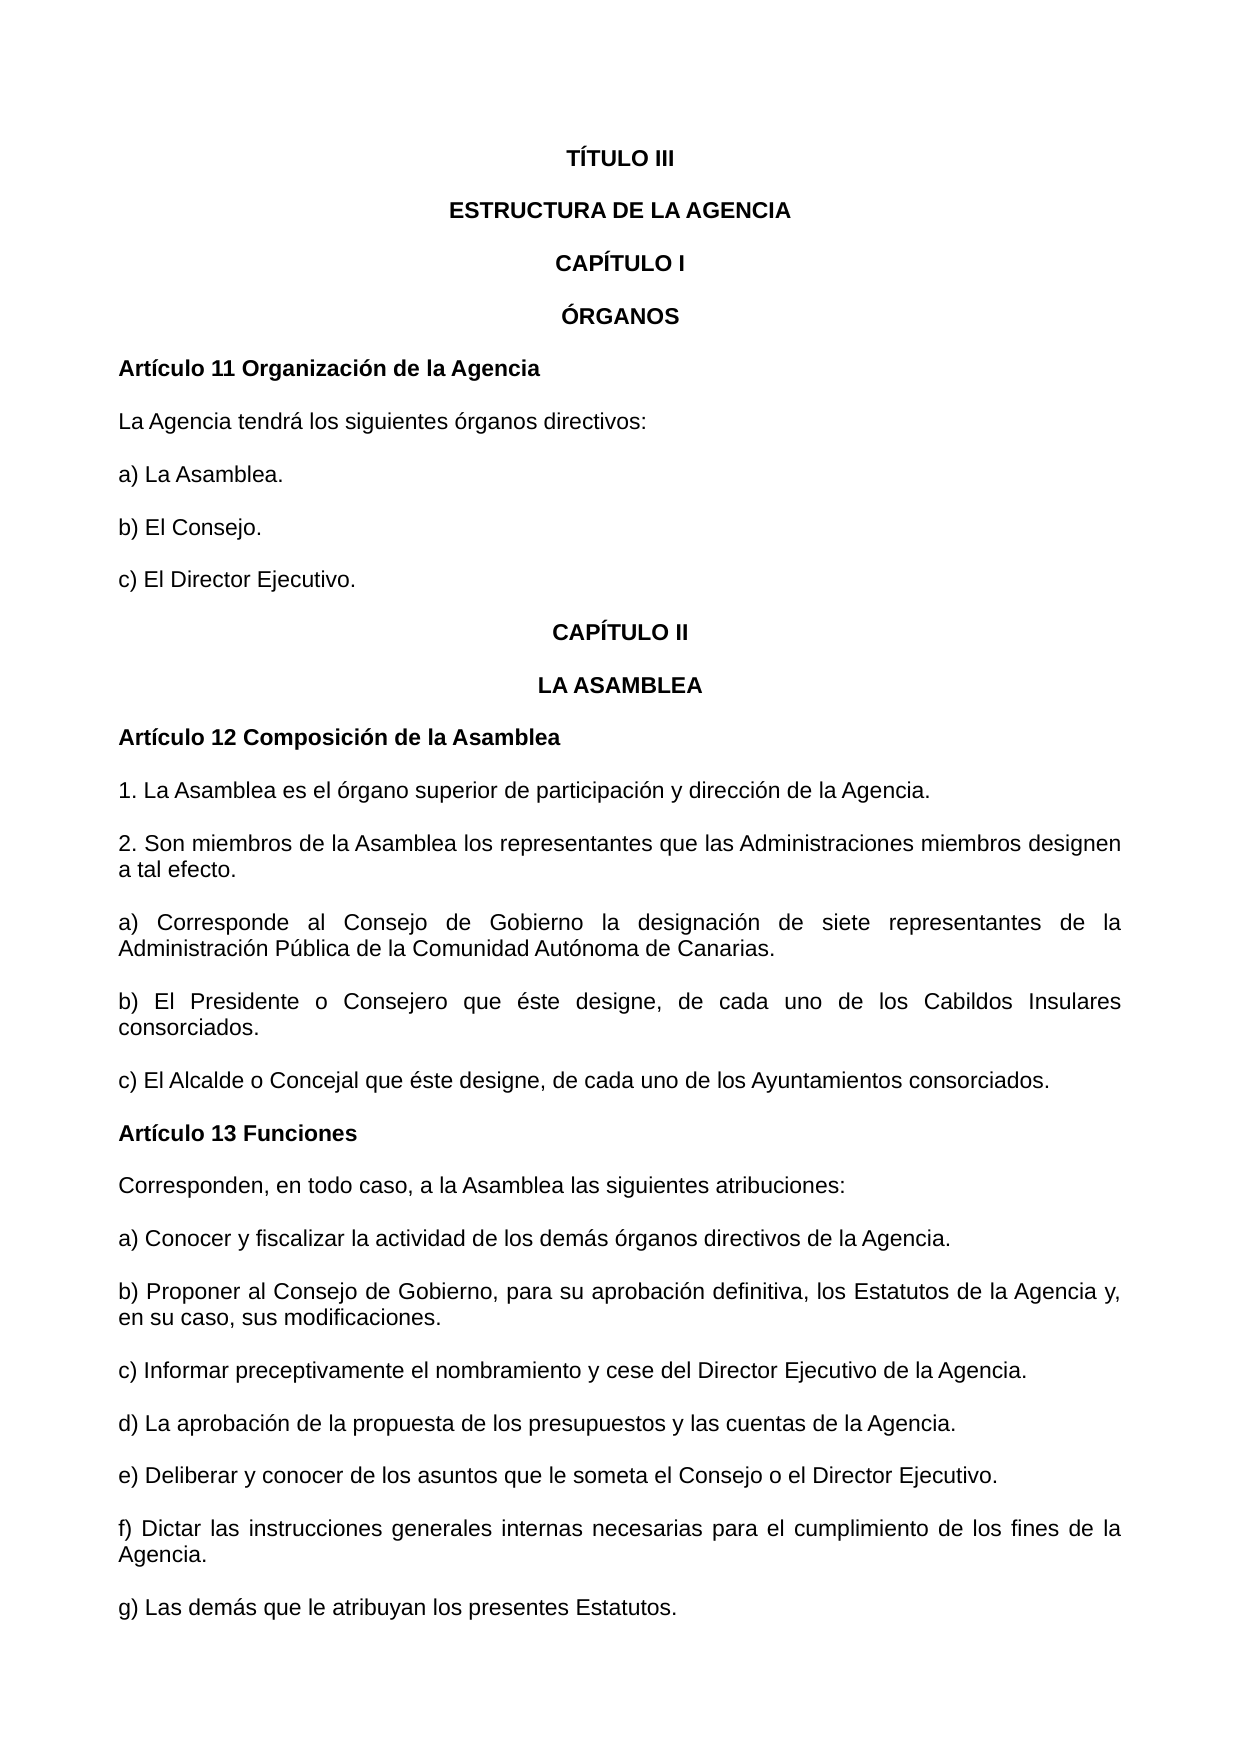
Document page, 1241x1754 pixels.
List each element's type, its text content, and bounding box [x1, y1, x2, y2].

text Artículo 12 Composición de la Asamblea [118, 724, 1122, 751]
text e) Deliberar y conocer de los asuntos que le someta el Consejo o el Director Ejecutivo. [118, 1462, 1122, 1488]
text b) El Consejo. [118, 513, 1122, 540]
text Corresponden, en todo caso, a la Asamblea las siguientes atribuciones: [118, 1172, 1122, 1199]
text f) Dictar las instrucciones generales internas necesarias para el cumplimiento de los fines de la Agencia. [118, 1515, 1122, 1568]
text ÓRGANOS [118, 303, 1122, 329]
text a) Corresponde al Consejo de Gobierno la designación de siete representantes de la Administración Pública de la Comunidad Autónoma de Canarias. [118, 909, 1122, 961]
text c) Informar preceptivamente el nombramiento y cese del Director Ejecutivo de la Agencia. [118, 1357, 1122, 1383]
text LA ASAMBLEA [118, 672, 1122, 698]
text Artículo 13 Funciones [118, 1119, 1122, 1146]
text g) Las demás que le atribuyan los presentes Estatutos. [118, 1594, 1122, 1620]
text ESTRUCTURA DE LA AGENCIA [118, 197, 1122, 223]
text b) El Presidente o Consejero que éste designe, de cada uno de los Cabildos Insulares consorciados. [118, 988, 1122, 1041]
text CAPÍTULO II [118, 619, 1122, 645]
text TÍTULO III [118, 144, 1122, 171]
text c) El Director Ejecutivo. [118, 566, 1122, 592]
text b) Proponer al Consejo de Gobierno, para su aprobación definitiva, los Estatutos de la Agencia y, en su caso, sus modificaciones. [118, 1278, 1122, 1330]
text c) El Alcalde o Concejal que éste designe, de cada uno de los Ayuntamientos consorciados. [118, 1067, 1122, 1093]
text Artículo 11 Organización de la Agencia [118, 355, 1122, 382]
text d) La aprobación de la propuesta de los presupuestos y las cuentas de la Agencia. [118, 1409, 1122, 1436]
text 1. La Asamblea es el órgano superior de participación y dirección de la Agencia. [118, 777, 1122, 803]
text La Agencia tendrá los siguientes órganos directivos: [118, 408, 1122, 434]
text 2. Son miembros de la Asamblea los representantes que las Administraciones miembros designen a tal efecto. [118, 830, 1122, 882]
text CAPÍTULO I [118, 250, 1122, 276]
text a) Conocer y fiscalizar la actividad de los demás órganos directivos de la Agencia. [118, 1225, 1122, 1251]
text a) La Asamblea. [118, 461, 1122, 487]
